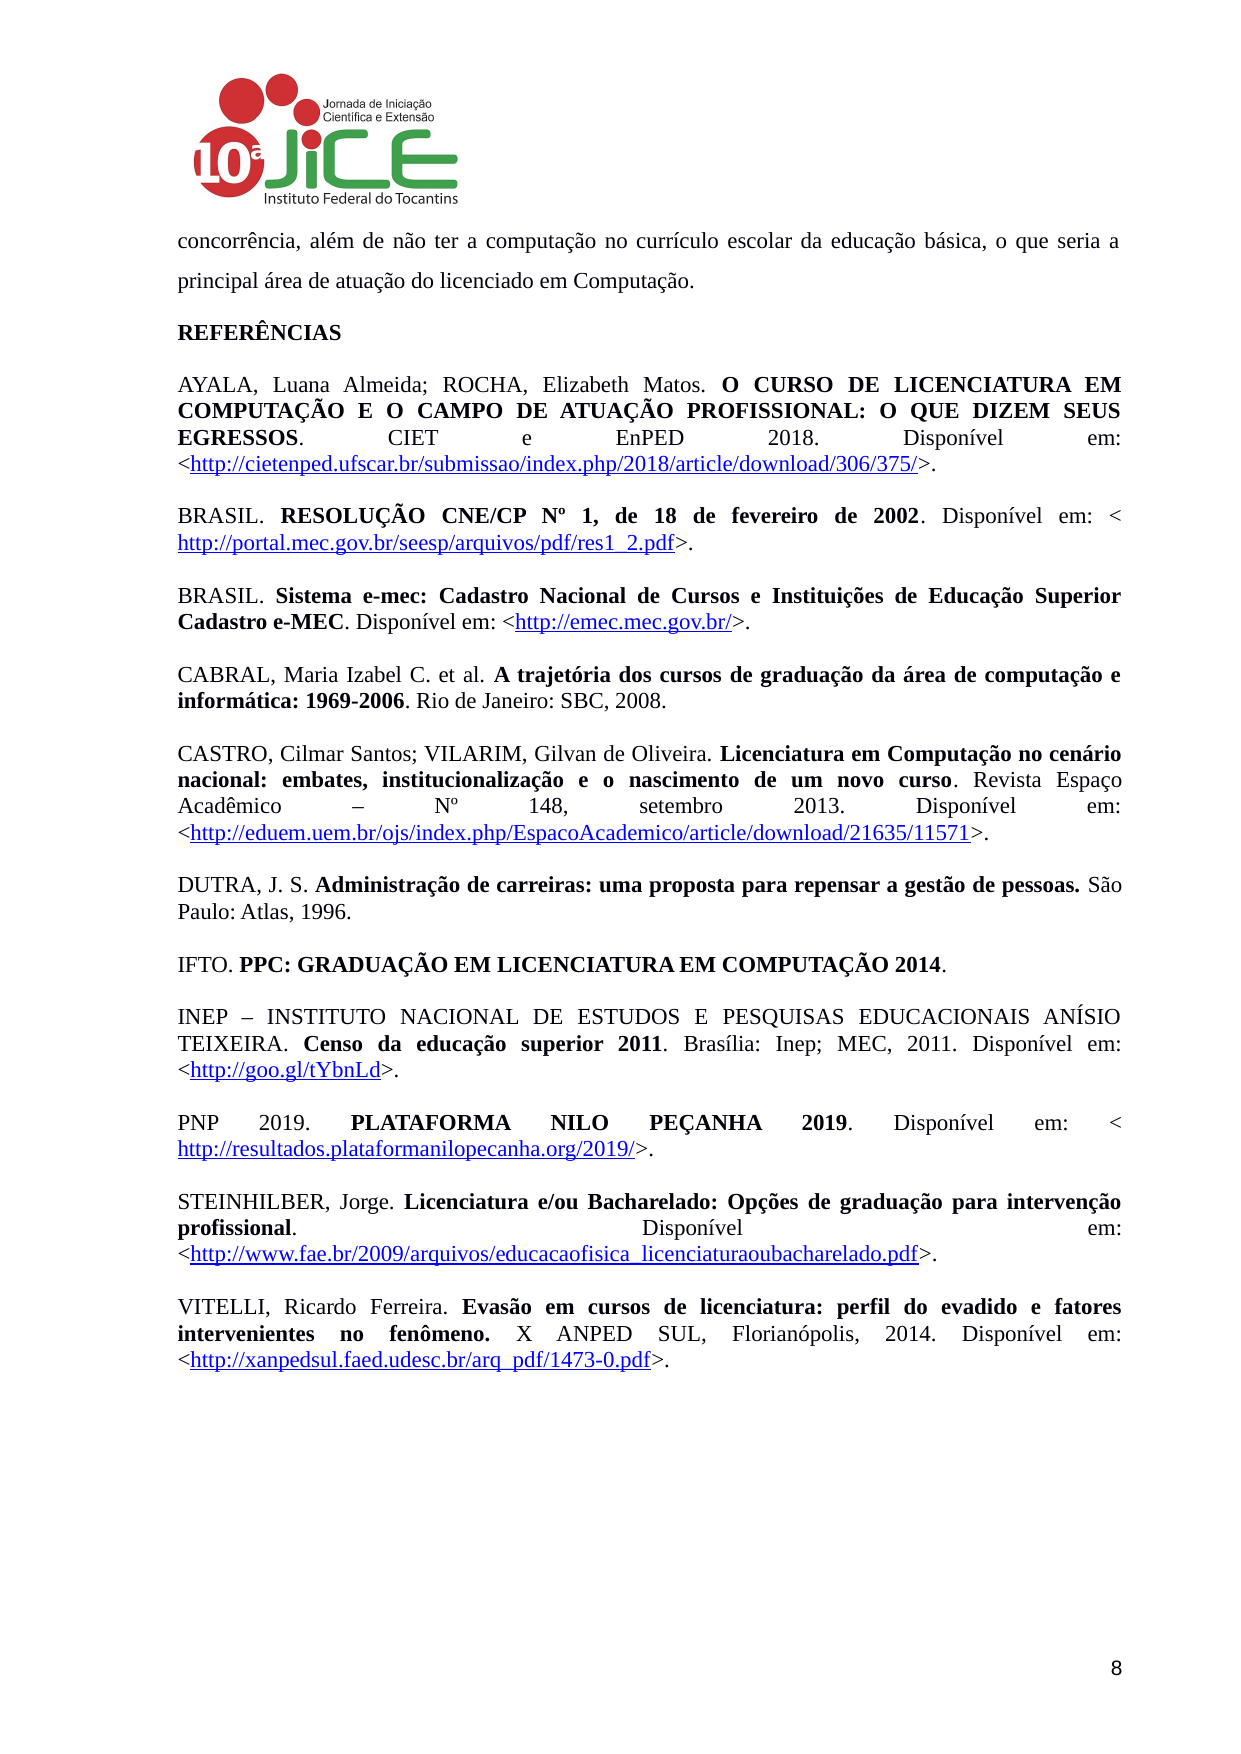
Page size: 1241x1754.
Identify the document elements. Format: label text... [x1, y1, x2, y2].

text DUTRA, J. S. Administração de carreiras: uma proposta para repensar a gestão de pessoas. São Paulo: Atlas, 1996. [177, 872, 1122, 924]
text concorrência, além de não ter a computação no currículo escolar da educação básica, o que seria a principal área de atuação do licenciado em Computação. [177, 227, 1122, 293]
text VITELLI, Ricardo Ferreira. Evasão em cursos de licenciatura: perfil do evadido e fatores intervenientes no fenômeno. X ANPED SUL, Florianópolis, 2014. Disponível em: <http://xanpedsul.faed.udesc.br/arq_pdf/1473-0.pdf>. [177, 1293, 1122, 1372]
text CASTRO, Cilmar Santos; VILARIM, Gilvan de Oliveira. Licenciatura em Computação no cenário nacional: embates, institucionalização e o nascimento de um novo curso. Revista Espaço Acadêmico – Nº 148, setembro 2013. Disponível em: <http://eduem.uem.br/ojs/index.php/EspacoAcademico/article/download/21635/11571>. [177, 740, 1122, 845]
text IFTO. PPC: GRADUAÇÃO EM LICENCIATURA EM COMPUTAÇÃO 2014. [177, 951, 1122, 977]
text BRASIL. RESOLUÇÃO CNE/CP Nº 1, de 18 de fevereiro de 2002. Disponível em: < http://portal.mec.gov.br/seesp/arquivos/pdf/res1_2.pdf>. [177, 503, 1122, 555]
picture [177, 73, 478, 208]
text CABRAL, Maria Izabel C. et al. A trajetória dos cursos de graduação da área de computação e informática: 1969-2006. Rio de Janeiro: SBC, 2008. [177, 661, 1122, 713]
text REFERÊNCIAS [177, 319, 1122, 345]
text PNP 2019. PLATAFORMA NILO PEÇANHA 2019. Disponível em: < http://resultados.plataformanilopecanha.org/2019/>. [177, 1109, 1122, 1161]
text STEINHILBER, Jorge. Licenciatura e/ou Bacharelado: Opções de graduação para intervenção profissional. Disponível em: <http://www.fae.br/2009/arquivos/educacaofisica_licenciaturaoubacharelado.pdf>. [177, 1188, 1122, 1267]
text AYALA, Luana Almeida; ROCHA, Elizabeth Matos. O CURSO DE LICENCIATURA EM COMPUTAÇÃO E O CAMPO DE ATUAÇÃO PROFISSIONAL: O QUE DIZEM SEUS EGRESSOS. CIET e EnPED 2018. Disponível em: <http://cietenped.ufscar.br/submissao/index.php/2018/article/download/306/375/>. [177, 371, 1122, 476]
text BRASIL. Sistema e-mec: Cadastro Nacional de Cursos e Instituições de Educação Superior Cadastro e-MEC. Disponível em: <http://emec.mec.gov.br/>. [177, 582, 1122, 634]
text INEP – INSTITUTO NACIONAL DE ESTUDOS E PESQUISAS EDUCACIONAIS ANÍSIO TEIXEIRA. Censo da educação superior 2011. Brasília: Inep; MEC, 2011. Disponível em: <http://goo.gl/tYbnLd>. [177, 1003, 1122, 1082]
